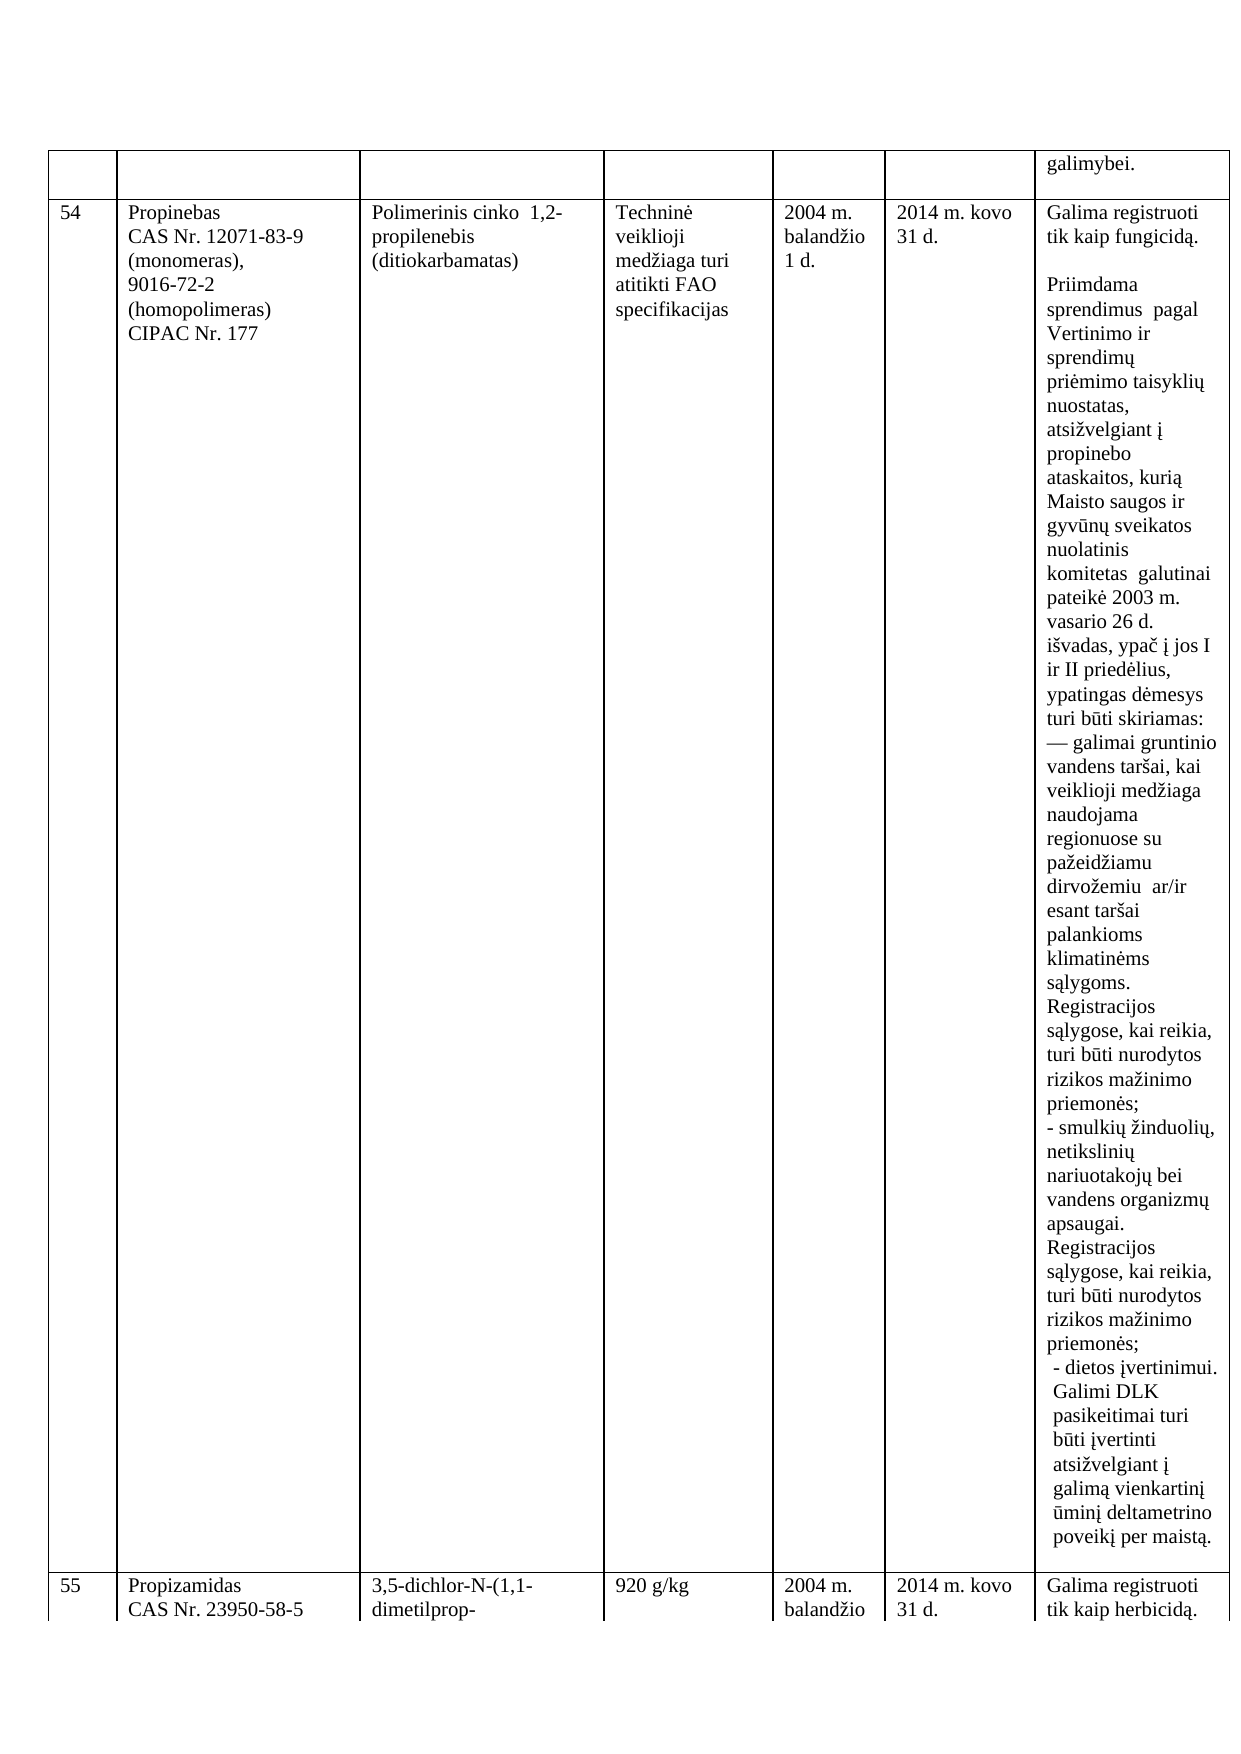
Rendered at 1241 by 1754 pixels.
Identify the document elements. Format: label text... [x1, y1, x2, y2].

table_cell Propizamidas CAS Nr. 23950-58-5 [118, 1573, 359, 1621]
table_cell [605, 151, 772, 199]
table_cell [886, 151, 1034, 199]
table_cell 54 [49, 200, 116, 1572]
table_cell Propinebas CAS Nr. 12071-83-9 (monomeras), 9016-72-2 (homopolimeras) CIPAC Nr. 177 [118, 200, 359, 1572]
table_cell galimybei. [1036, 151, 1229, 199]
table_cell [1230, 150, 1240, 199]
table_cell [49, 151, 116, 199]
table_cell [774, 151, 884, 199]
table_cell Galima registruoti tik kaip herbicidą. [1036, 1573, 1229, 1621]
table_cell Polimerinis cinko 1,2-propilenebis (ditiokarbamatas) [361, 200, 603, 1572]
table_cell 2004 m. balandžio 1 d. [774, 200, 884, 1572]
table_cell 920 g/kg [605, 1573, 772, 1621]
table_cell [361, 151, 603, 199]
table_cell 2014 m. kovo 31 d. [886, 1573, 1034, 1621]
table_cell Techninė veiklioji medžiaga turi atitikti FAO specifikacijas [605, 200, 772, 1572]
table_cell 2014 m. kovo 31 d. [886, 200, 1034, 1572]
table_cell 3,5-dichlor-N-(1,1-dimetilprop- [361, 1573, 603, 1621]
table_cell 2004 m. balandžio [774, 1573, 884, 1621]
table_cell [118, 151, 359, 199]
table_cell [1230, 1572, 1240, 1621]
table_cell [1230, 199, 1240, 1572]
table_cell 55 [49, 1573, 116, 1621]
table_cell Galima registruoti tik kaip fungicidą. Priimdama sprendimus pagal Vertinimo ir sprendimų priėmimo taisyklių nuostatas, atsižvelgiant į propinebo ataskaitos, kurią Maisto saugos ir gyvūnų sveikatos nuolatinis komitetas galutinai pateikė 2003 m. vasario 26 d. išvadas, ypač į jos I ir II priedėlius, ypatingas dėmesys turi būti skiriamas: — galimai gruntinio vandens taršai, kai veiklioji medžiaga naudojama regionuose su pažeidžiamu dirvožemiu ar/ir esant taršai palankioms klimatinėms sąlygoms. Registracijos sąlygose, kai reikia, turi būti nurodytos rizikos mažinimo priemonės; - smulkių žinduolių, netikslinių nariuotakojų bei vandens organizmų apsaugai. Registracijos sąlygose, kai reikia, turi būti nurodytos rizikos mažinimo priemonės; - dietos įvertinimui. Galimi DLK pasikeitimai turi būti įvertinti atsižvelgiant į galimą vienkartinį ūminį deltametrino poveikį per maistą. [1036, 200, 1229, 1572]
